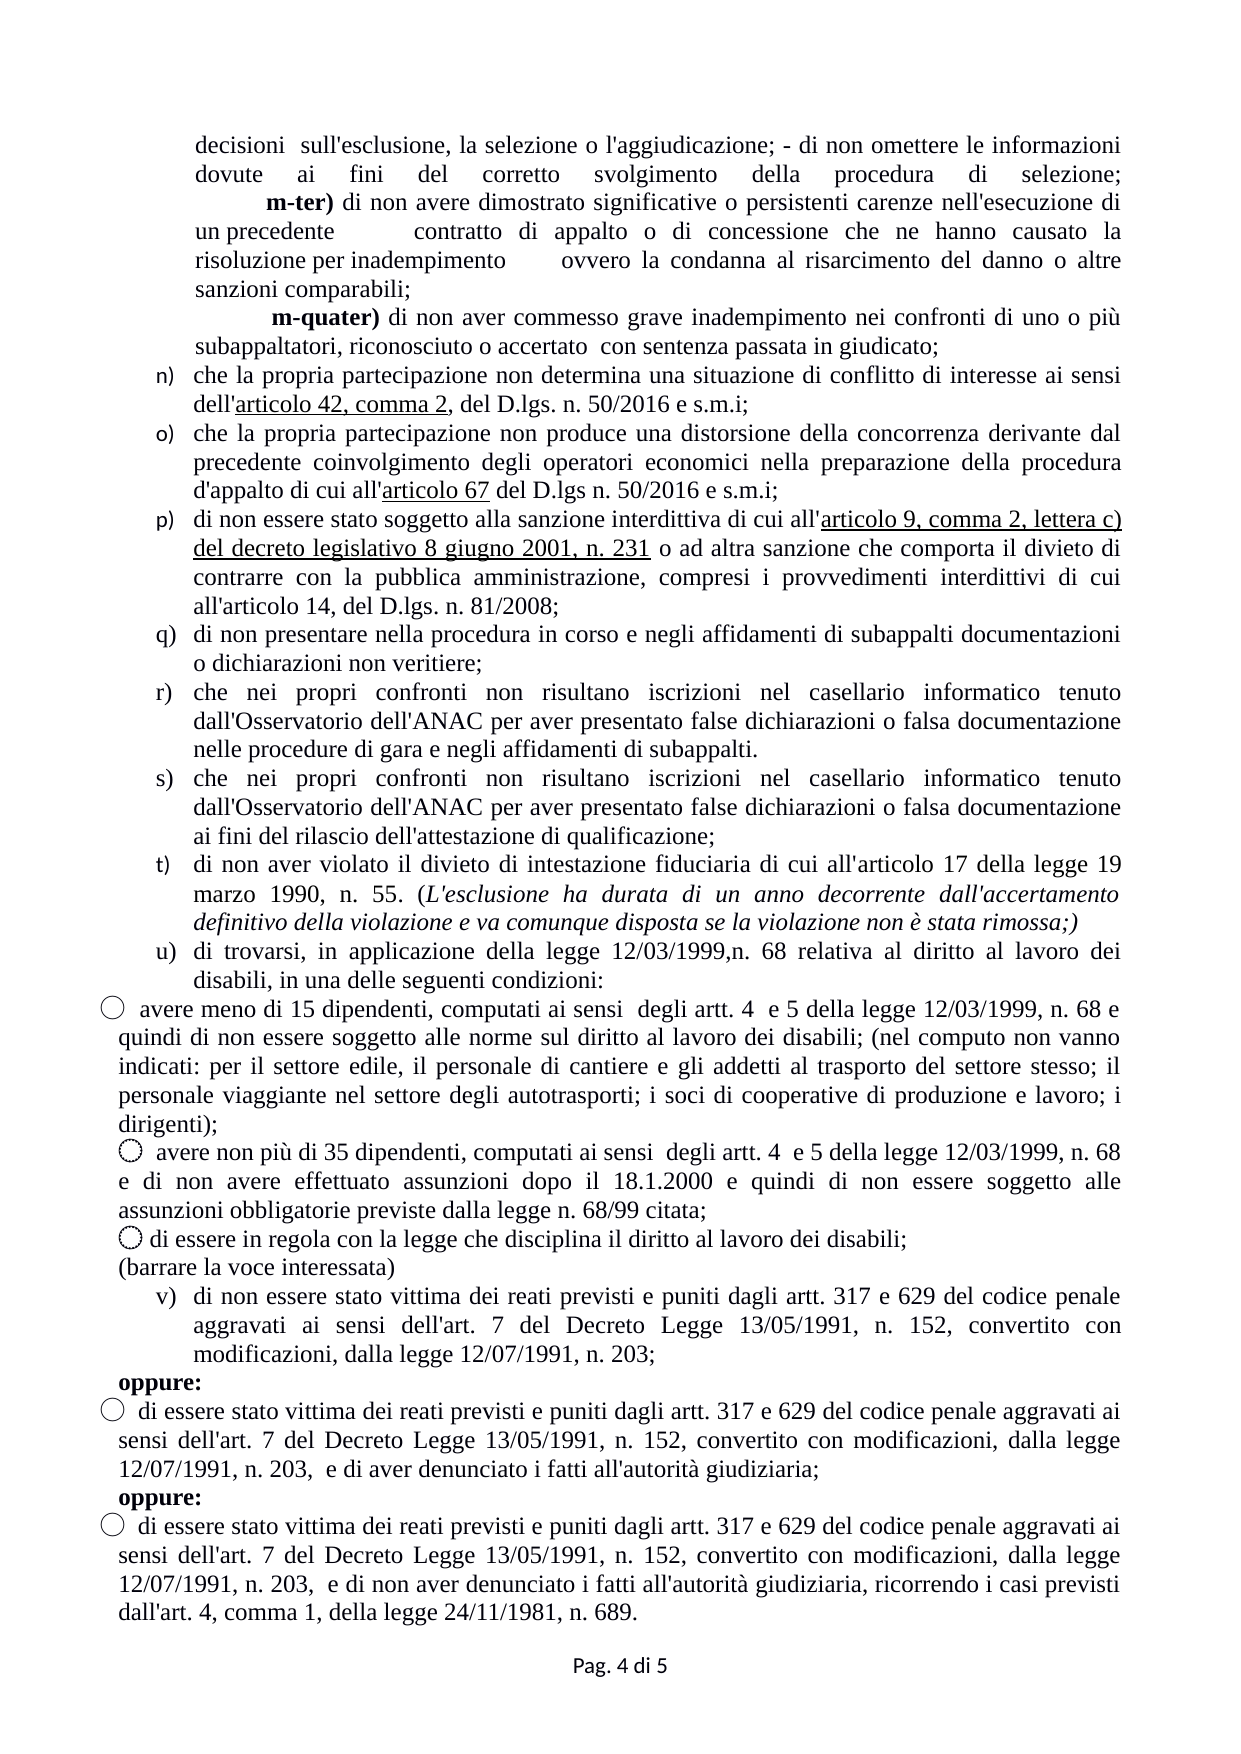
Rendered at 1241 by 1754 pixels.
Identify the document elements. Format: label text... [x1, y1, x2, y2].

list che nei propri confronti non risultano iscrizioni nel casellario informatico tenuto dall'Osservatorio dell'ANAC per aver presentato false dichiarazioni o falsa documentazione nelle procedure di gara e negli affidamenti di subappalti. [156, 677, 1122, 763]
text oppure: [118, 1367, 1122, 1396]
list di non essere stato vittima dei reati previsti e puniti dagli artt. 317 e 629 del codice penale aggravati ai sensi dell'art. 7 del Decreto Legge 13/05/1991, n. 152, convertito con modificazioni, dalla legge 12/07/1991, n. 203; [156, 1281, 1122, 1367]
list di non aver violato il divieto di intestazione fiduciaria di cui all'articolo 17 della legge 19 marzo 1990, n. 55. (L'esclusione ha durata di un anno decorrente dall'accertamento definitivo della violazione e va comunque disposta se la violazione non è stata rimossa;) [156, 849, 1122, 936]
text ⃝ avere non più di 35 dipendenti, computati ai sensi degli artt. 4 e 5 della legge 12/03/1999, n. 68 e di non avere effettuato assunzioni dopo il 18.1.2000 e quindi di non essere soggetto alle assunzioni obbligatorie previste dalla legge n. 68/99 citata; [118, 1137, 1122, 1224]
list di non presentare nella procedura in corso e negli affidamenti di subappalti documentazioni o dichiarazioni non veritiere; [156, 619, 1122, 677]
text decisioni sull'esclusione, la selezione o l'aggiudicazione; - di non omettere le informazioni dovute ai fini del corretto svolgimento della procedura di selezione; m-ter) di non avere dimostrato significative o persistenti carenze nell'esecuzione di un precedente contratto di appalto o di concessione che ne hanno causato la risoluzione per inadempimento ovvero la condanna al risarcimento del danno o altre sanzioni comparabili; [195, 130, 1122, 302]
list di trovarsi, in applicazione della legge 12/03/1999,n. 68 relativa al diritto al lavoro dei disabili, in una delle seguenti condizioni: [156, 936, 1122, 994]
text m-quater) di non aver commesso grave inadempimento nei confronti di uno o più subappaltatori, riconosciuto o accertato con sentenza passata in giudicato; [195, 302, 1122, 360]
text oppure: [118, 1482, 1122, 1511]
text ⃝ avere meno di 15 dipendenti, computati ai sensi degli artt. 4 e 5 della legge 12/03/1999, n. 68 e quindi di non essere soggetto alle norme sul diritto al lavoro dei disabili; (nel computo non vanno indicati: per il settore edile, il personale di cantiere e gli addetti al trasporto del settore stesso; il personale viaggiante nel settore degli autotrasporti; i soci di cooperative di produzione e lavoro; i dirigenti); [118, 994, 1122, 1137]
text (barrare la voce interessata) [118, 1252, 1122, 1281]
text ⃝ di essere stato vittima dei reati previsti e puniti dagli artt. 317 e 629 del codice penale aggravati ai sensi dell'art. 7 del Decreto Legge 13/05/1991, n. 152, convertito con modificazioni, dalla legge 12/07/1991, n. 203, e di non aver denunciato i fatti all'autorità giudiziaria, ricorrendo i casi previsti dall'art. 4, comma 1, della legge 24/11/1981, n. 689. [118, 1511, 1122, 1626]
list di non essere stato soggetto alla sanzione interdittiva di cui all'articolo 9, comma 2, lettera c) del decreto legislativo 8 giugno 2001, n. 231 o ad altra sanzione che comporta il divieto di contrarre con la pubblica amministrazione, compresi i provvedimenti interdittivi di cui all'articolo 14, del D.lgs. n. 81/2008; [156, 504, 1122, 619]
list che la propria partecipazione non produce una distorsione della concorrenza derivante dal precedente coinvolgimento degli operatori economici nella preparazione della procedura d'appalto di cui all'articolo 67 del D.lgs n. 50/2016 e s.m.i; [156, 418, 1122, 504]
text ⃝ di essere stato vittima dei reati previsti e puniti dagli artt. 317 e 629 del codice penale aggravati ai sensi dell'art. 7 del Decreto Legge 13/05/1991, n. 152, convertito con modificazioni, dalla legge 12/07/1991, n. 203, e di aver denunciato i fatti all'autorità giudiziaria; [118, 1396, 1122, 1482]
list che la propria partecipazione non determina una situazione di conflitto di interesse ai sensi dell'articolo 42, comma 2, del D.lgs. n. 50/2016 e s.m.i; [156, 360, 1122, 418]
list che nei propri confronti non risultano iscrizioni nel casellario informatico tenuto dall'Osservatorio dell'ANAC per aver presentato false dichiarazioni o falsa documentazione ai fini del rilascio dell'attestazione di qualificazione; [156, 763, 1122, 849]
text ⃝ di essere in regola con la legge che disciplina il diritto al lavoro dei disabili; [118, 1224, 1122, 1252]
